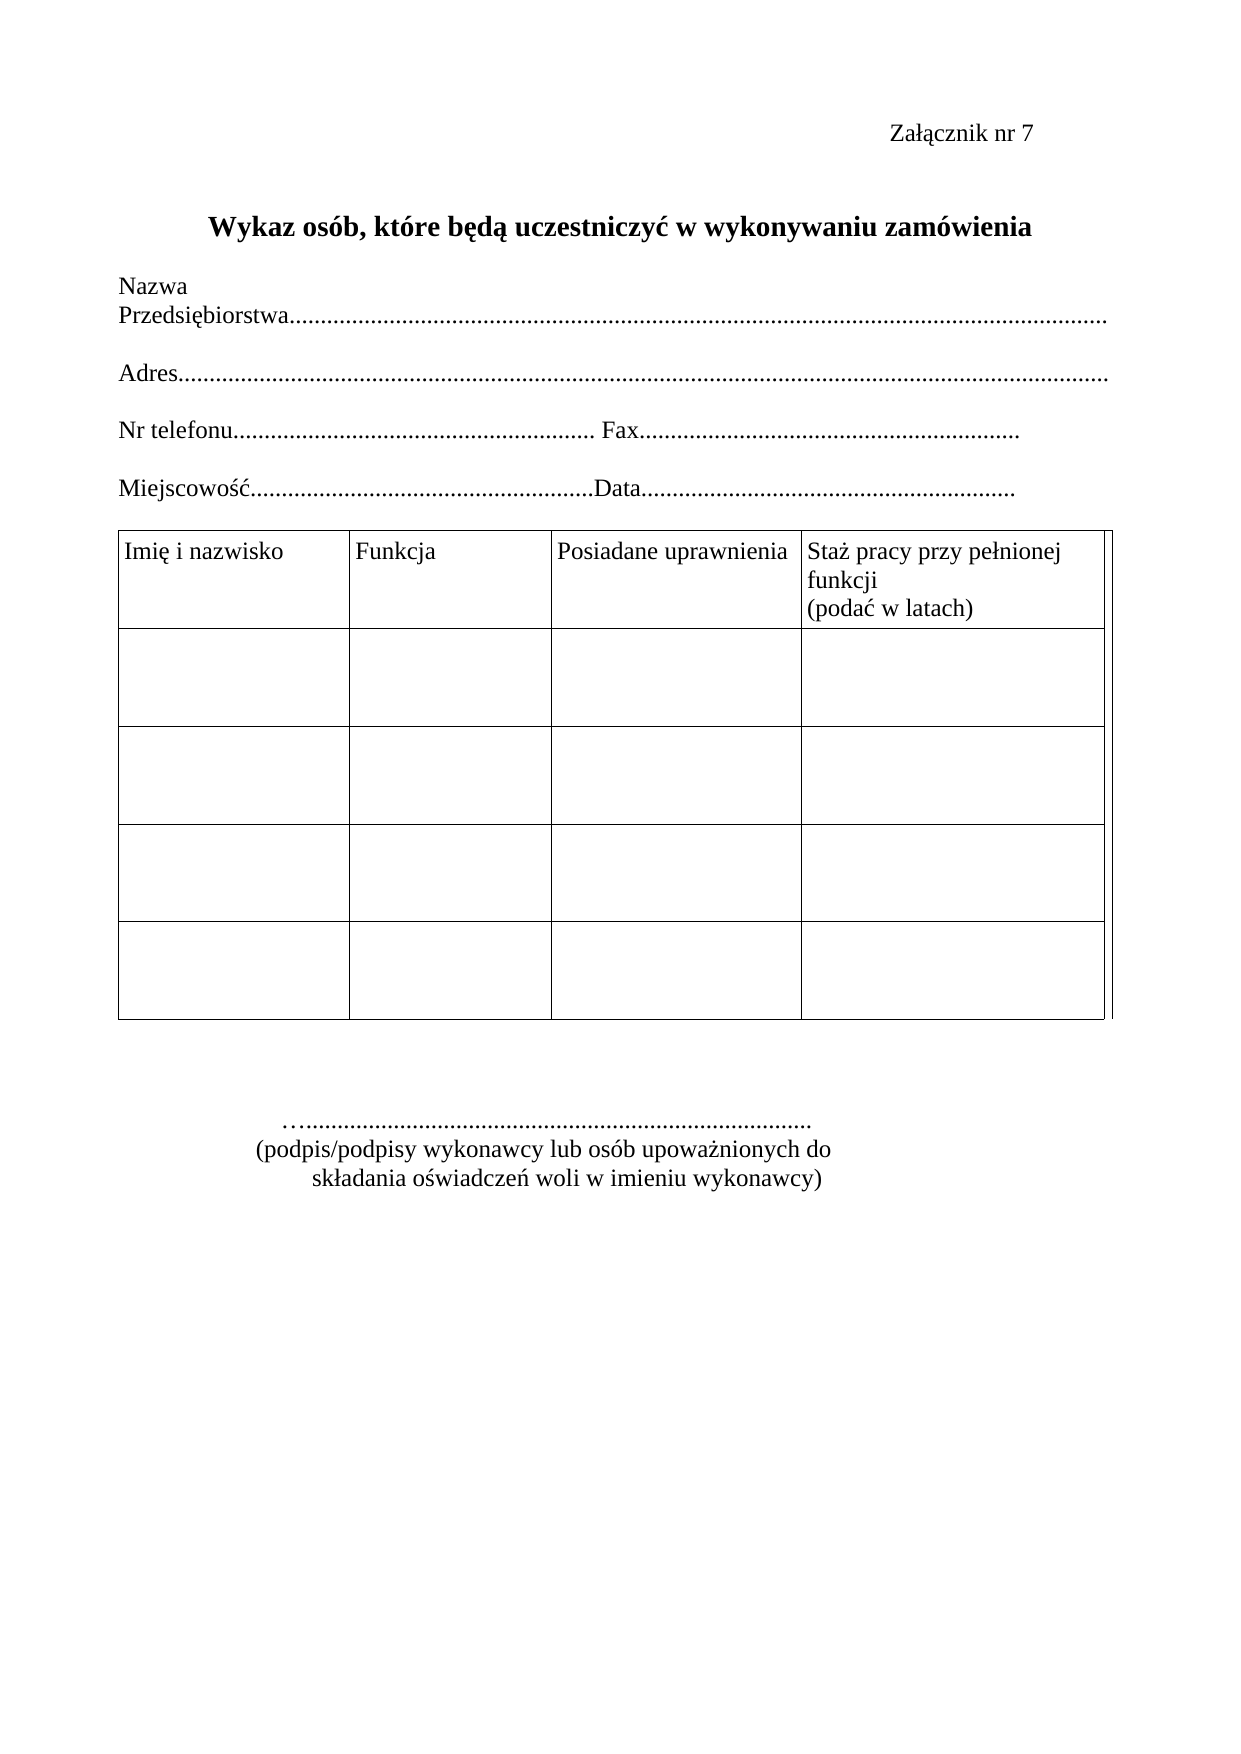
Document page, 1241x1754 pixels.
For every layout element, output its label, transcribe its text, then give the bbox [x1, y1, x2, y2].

table_cell [802, 727, 1104, 824]
table_header [1105, 531, 1112, 1019]
table_header Funkcja [350, 531, 551, 628]
text Adres..................................................................................................................................................... [118, 358, 1122, 386]
table_cell [119, 825, 349, 921]
text (podpis/podpisy wykonawcy lub osób upoważnionych do [118, 1134, 1122, 1163]
table_cell [350, 922, 551, 1019]
table_header Imię i nazwisko [119, 531, 349, 628]
table_cell [119, 922, 349, 1019]
text Nazwa [118, 271, 1122, 300]
table_cell [552, 629, 801, 726]
table_cell [552, 922, 801, 1019]
text Załącznik nr 7 [118, 118, 1122, 147]
text Przedsiębiorstwa................................................................................................................................... [118, 300, 1122, 329]
table_cell [802, 825, 1104, 921]
table_cell [350, 727, 551, 824]
text składania oświadczeń woli w imieniu wykonawcy) [118, 1163, 1122, 1192]
table_cell [350, 825, 551, 921]
table_cell [119, 629, 349, 726]
text Wykaz osób, które będą uczestniczyć w wykonywaniu zamówienia [118, 209, 1122, 243]
table_cell [119, 727, 349, 824]
table_header Posiadane uprawnienia [552, 531, 801, 628]
table_header Staż pracy przy pełnionej funkcji (podać w latach) [802, 531, 1104, 628]
table_cell [552, 825, 801, 921]
text Nr telefonu.......................................................... Fax............................................................. [118, 415, 1122, 444]
table_cell [802, 629, 1104, 726]
table_cell [802, 922, 1104, 1019]
table_cell [552, 727, 801, 824]
table_cell [350, 629, 551, 726]
text Miejscowość.......................................................Data............................................................ [118, 473, 1122, 501]
text …................................................................................. [118, 1106, 1122, 1134]
